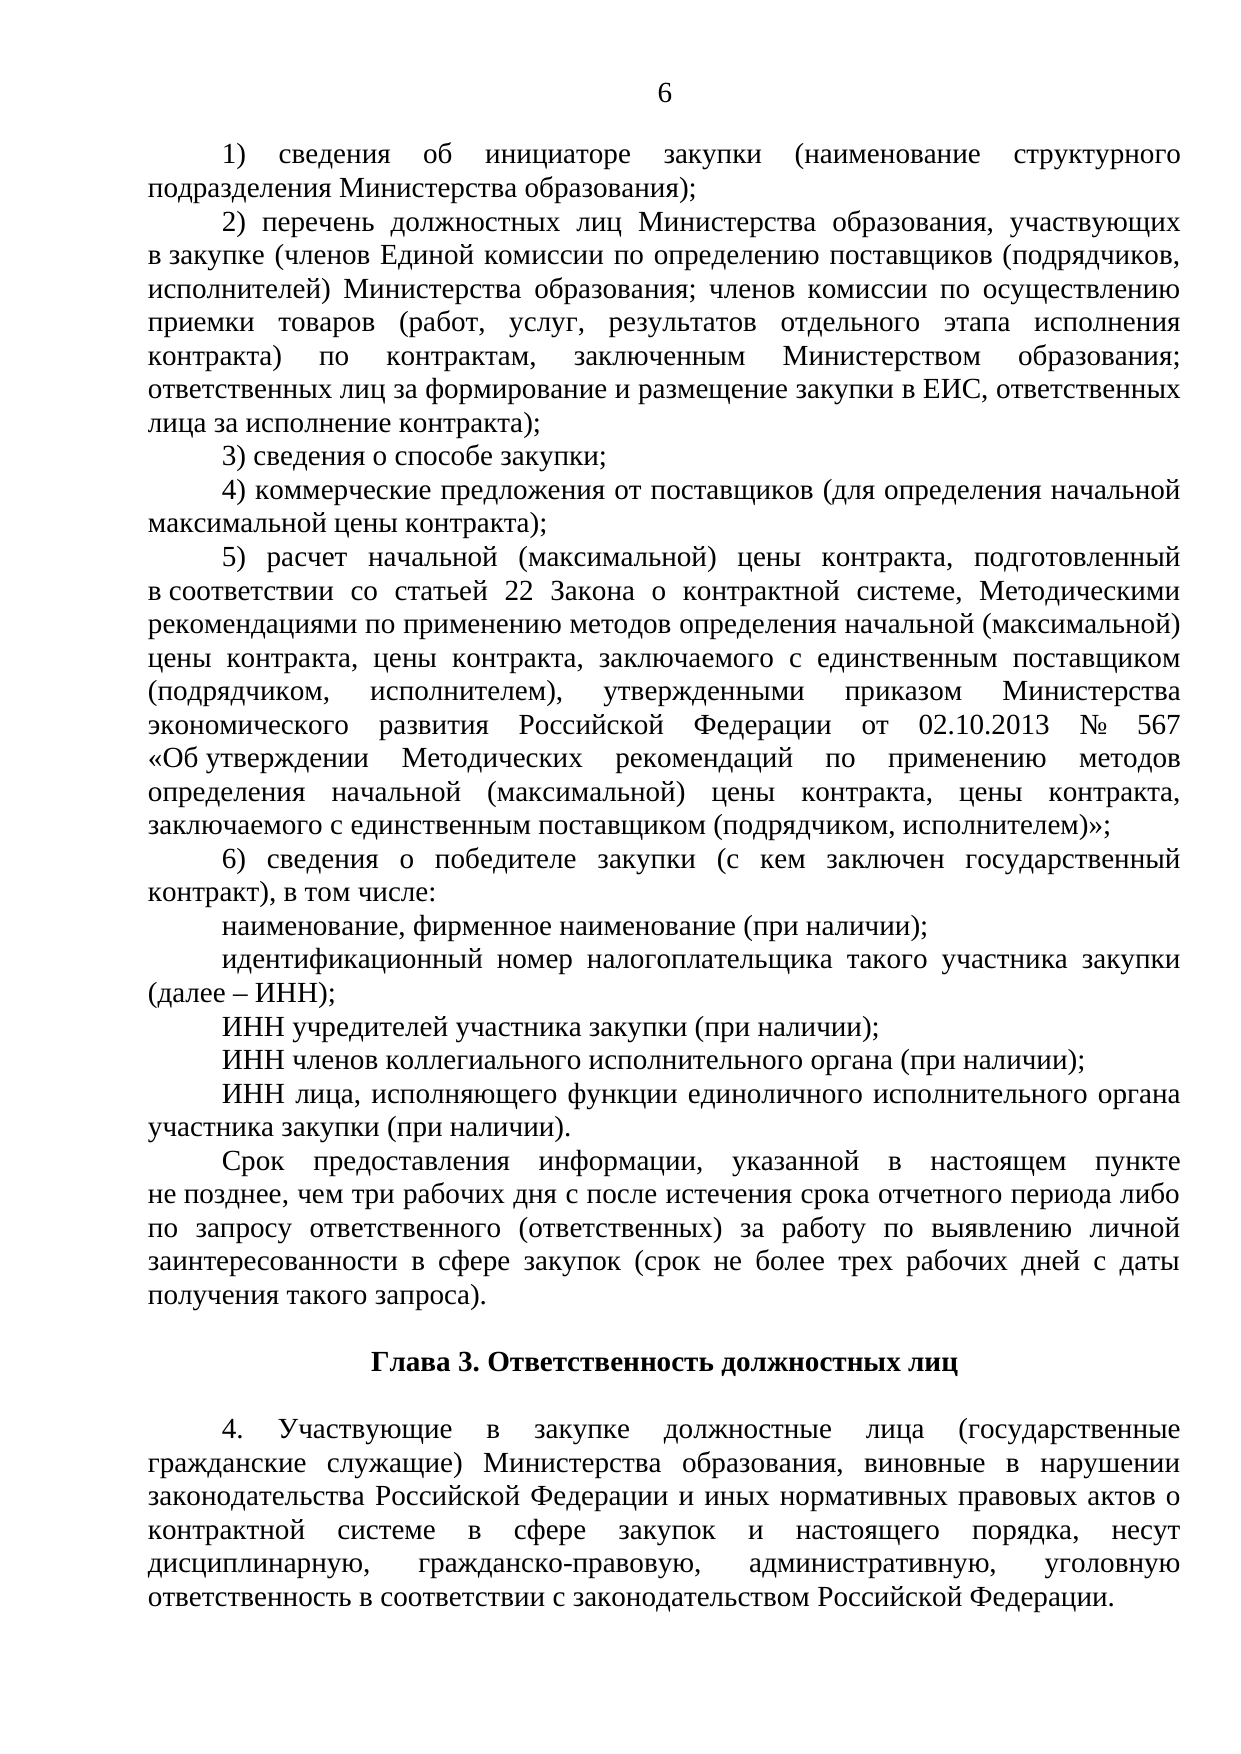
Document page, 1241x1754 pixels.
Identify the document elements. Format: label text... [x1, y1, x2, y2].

text Глава 3. Ответственность должностных лиц [148, 1344, 1181, 1378]
text ИНН учредителей участника закупки (при наличии); [148, 1009, 1181, 1042]
text идентификационный номер налогоплательщика такого участника закупки (далее – ИНН); [148, 942, 1181, 1009]
text 2) перечень должностных лиц Министерства образования, участвующих в закупке (членов Единой комиссии по определению поставщиков (подрядчиков, исполнителей) Министерства образования; членов комиссии по осуществлению приемки товаров (работ, услуг, результатов отдельного этапа исполнения контракта) по контрактам, заключенным Министерством образования; ответственных лиц за формирование и размещение закупки в ЕИС, ответственных лица за исполнение контракта); [148, 204, 1181, 438]
text 3) сведения о способе закупки; [148, 438, 1181, 472]
text ИНН лица, исполняющего функции единоличного исполнительного органа участника закупки (при наличии). [148, 1076, 1181, 1143]
text 4. Участвующие в закупке должностные лица (государственные гражданские служащие) Министерства образования, виновные в нарушении законодательства Российской Федерации и иных нормативных правовых актов о контрактной системе в сфере закупок и настоящего порядка, несут дисциплинарную, гражданско-правовую, административную, уголовную ответственность в соответствии с законодательством Российской Федерации. [148, 1411, 1181, 1612]
text наименование, фирменное наименование (при наличии); [148, 908, 1181, 942]
text 5) расчет начальной (максимальной) цены контракта, подготовленный в соответствии со статьей 22 Закона о контрактной системе, Методическими рекомендациями по применению методов определения начальной (максимальной) цены контракта, цены контракта, заключаемого с единственным поставщиком (подрядчиком, исполнителем), утвержденными приказом Министерства экономического развития Российской Федерации от 02.10.2013 № 567 «Об утверждении Методических рекомендаций по применению методов определения начальной (максимальной) цены контракта, цены контракта, заключаемого с единственным поставщиком (подрядчиком, исполнителем)»; [148, 539, 1181, 841]
text 1) сведения об инициаторе закупки (наименование структурного подразделения Министерства образования); [148, 137, 1181, 204]
text 6) сведения о победителе закупки (с кем заключен государственный контракт), в том числе: [148, 841, 1181, 908]
text ИНН членов коллегиального исполнительного органа (при наличии); [148, 1042, 1181, 1076]
text Срок предоставления информации, указанной в настоящем пункте не позднее, чем три рабочих дня с после истечения срока отчетного периода либо по запросу ответственного (ответственных) за работу по выявлению личной заинтересованности в сфере закупок (срок не более трех рабочих дней с даты получения такого запроса). [148, 1143, 1181, 1311]
text 4) коммерческие предложения от поставщиков (для определения начальной максимальной цены контракта); [148, 472, 1181, 539]
